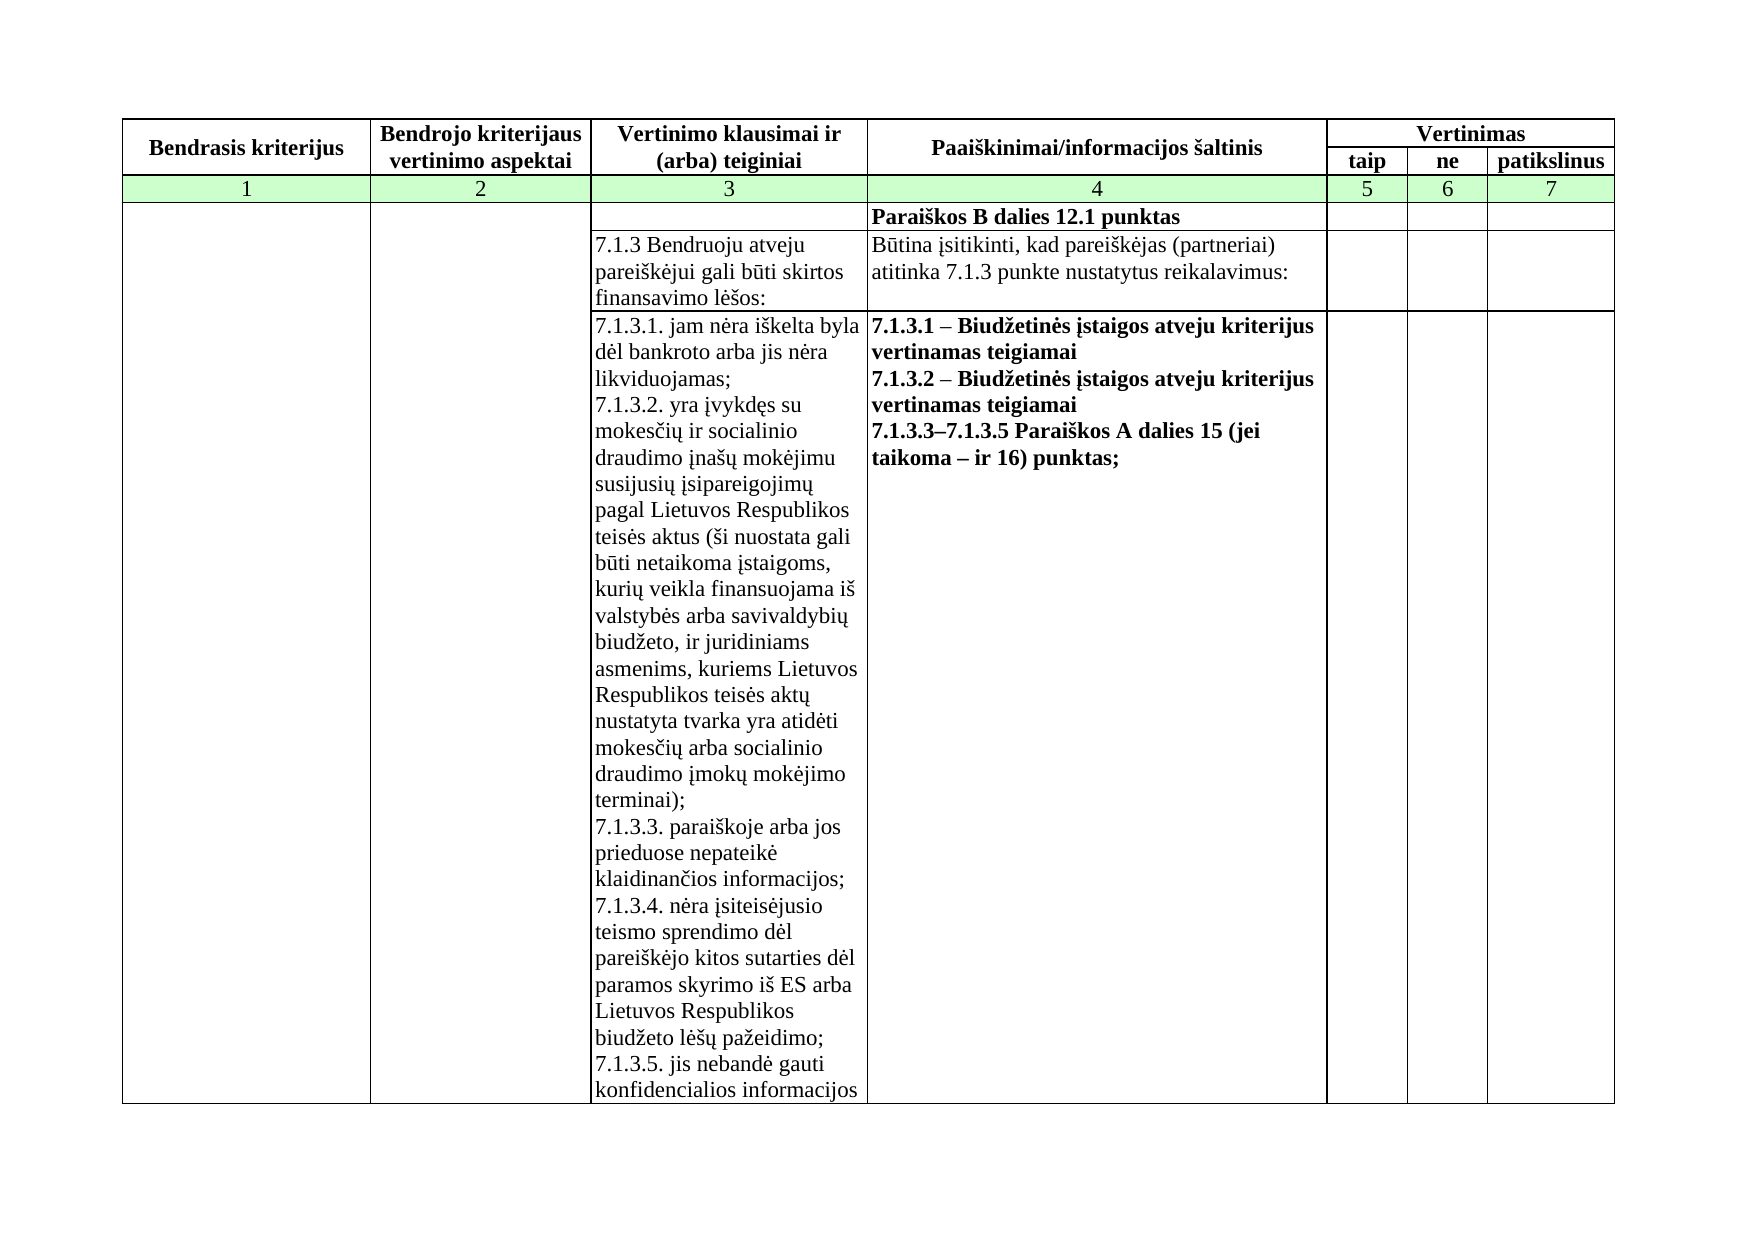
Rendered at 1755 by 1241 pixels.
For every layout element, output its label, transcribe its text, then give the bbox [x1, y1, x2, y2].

table_cell 5 [1328, 176, 1407, 202]
table_header Vertinimas [1328, 120, 1614, 146]
table_cell 1 [123, 176, 370, 202]
table_cell patikslinus [1488, 148, 1614, 174]
table_header Bendrasis kriterijus [123, 120, 370, 174]
table_cell 7.1.3.1. jam nėra iškelta byla dėl bankroto arba jis nėra likviduojamas; 7.1.3.2. yra įvykdęs su mokesčių ir socialinio draudimo įnašų mokėjimu susijusių įsipareigojimų pagal Lietuvos Respublikos teisės aktus (ši nuostata gali būti netaikoma įstaigoms, kurių veikla finansuojama iš valstybės arba savivaldybių biudžeto, ir juridiniams asmenims, kuriems Lietuvos Respublikos teisės aktų nustatyta tvarka yra atidėti mokesčių arba socialinio draudimo įmokų mokėjimo terminai); 7.1.3.3. paraiškoje arba jos prieduose nepateikė klaidinančios informacijos; 7.1.3.4. nėra įsiteisėjusio teismo sprendimo dėl pareiškėjo kitos sutarties dėl paramos skyrimo iš ES arba Lietuvos Respublikos biudžeto lėšų pažeidimo; 7.1.3.5. jis nebandė gauti konfidencialios informacijos [592, 312, 867, 1103]
table_cell [1615, 146, 1629, 174]
table_cell [1629, 310, 1636, 1103]
table_cell [1328, 312, 1407, 1103]
table_cell [592, 203, 867, 230]
table_cell [1636, 146, 1641, 174]
table_header [1636, 118, 1641, 146]
table_cell [1328, 203, 1407, 230]
table_header [1629, 118, 1636, 146]
table_cell [1629, 174, 1636, 202]
table_cell 3 [592, 176, 867, 202]
table_cell [1629, 230, 1636, 310]
table_cell [1636, 202, 1641, 230]
table_cell [1488, 203, 1614, 230]
table_cell ne [1408, 148, 1487, 174]
table_cell [1629, 146, 1636, 174]
table_cell taip [1328, 148, 1407, 174]
table_cell [1615, 174, 1629, 202]
table_cell [1408, 203, 1487, 230]
table_cell [1488, 312, 1614, 1103]
table_cell [1636, 230, 1641, 310]
table_cell [1408, 312, 1487, 1103]
table_cell [1615, 310, 1629, 1103]
table_cell 7 [1488, 176, 1614, 202]
table_cell 7.1.3 Bendruoju atveju pareiškėjui gali būti skirtos finansavimo lėšos: [592, 231, 867, 310]
table_cell [1328, 231, 1407, 310]
table_cell [1615, 230, 1629, 310]
table_cell [1488, 231, 1614, 310]
table_cell 7.1.3.1 – Biudžetinės įstaigos atveju kriterijus vertinamas teigiamai 7.1.3.2 – Biudžetinės įstaigos atveju kriterijus vertinamas teigiamai 7.1.3.3–7.1.3.5 Paraiškos A dalies 15 (jei taikoma – ir 16) punktas; [868, 312, 1326, 1103]
table_cell [1636, 310, 1641, 1103]
table_cell [123, 203, 370, 1103]
table_cell [1636, 174, 1641, 202]
table_cell Paraiškos B dalies 12.1 punktas [868, 203, 1326, 230]
table_header Paaiškinimai/informacijos šaltinis [868, 120, 1326, 174]
table_header Vertinimo klausimai ir (arba) teiginiai [592, 120, 867, 174]
table_header Bendrojo kriterijaus vertinimo aspektai [371, 120, 590, 174]
table_cell [1408, 231, 1487, 310]
table_cell Būtina įsitikinti, kad pareiškėjas (partneriai) atitinka 7.1.3 punkte nustatytus reikalavimus: [868, 231, 1326, 310]
table_cell [371, 203, 590, 1103]
table_cell [1615, 202, 1629, 230]
table_header [1615, 118, 1629, 146]
table_cell [1629, 202, 1636, 230]
table_cell 6 [1408, 176, 1487, 202]
table_cell 2 [371, 176, 590, 202]
table_cell 4 [868, 176, 1326, 202]
